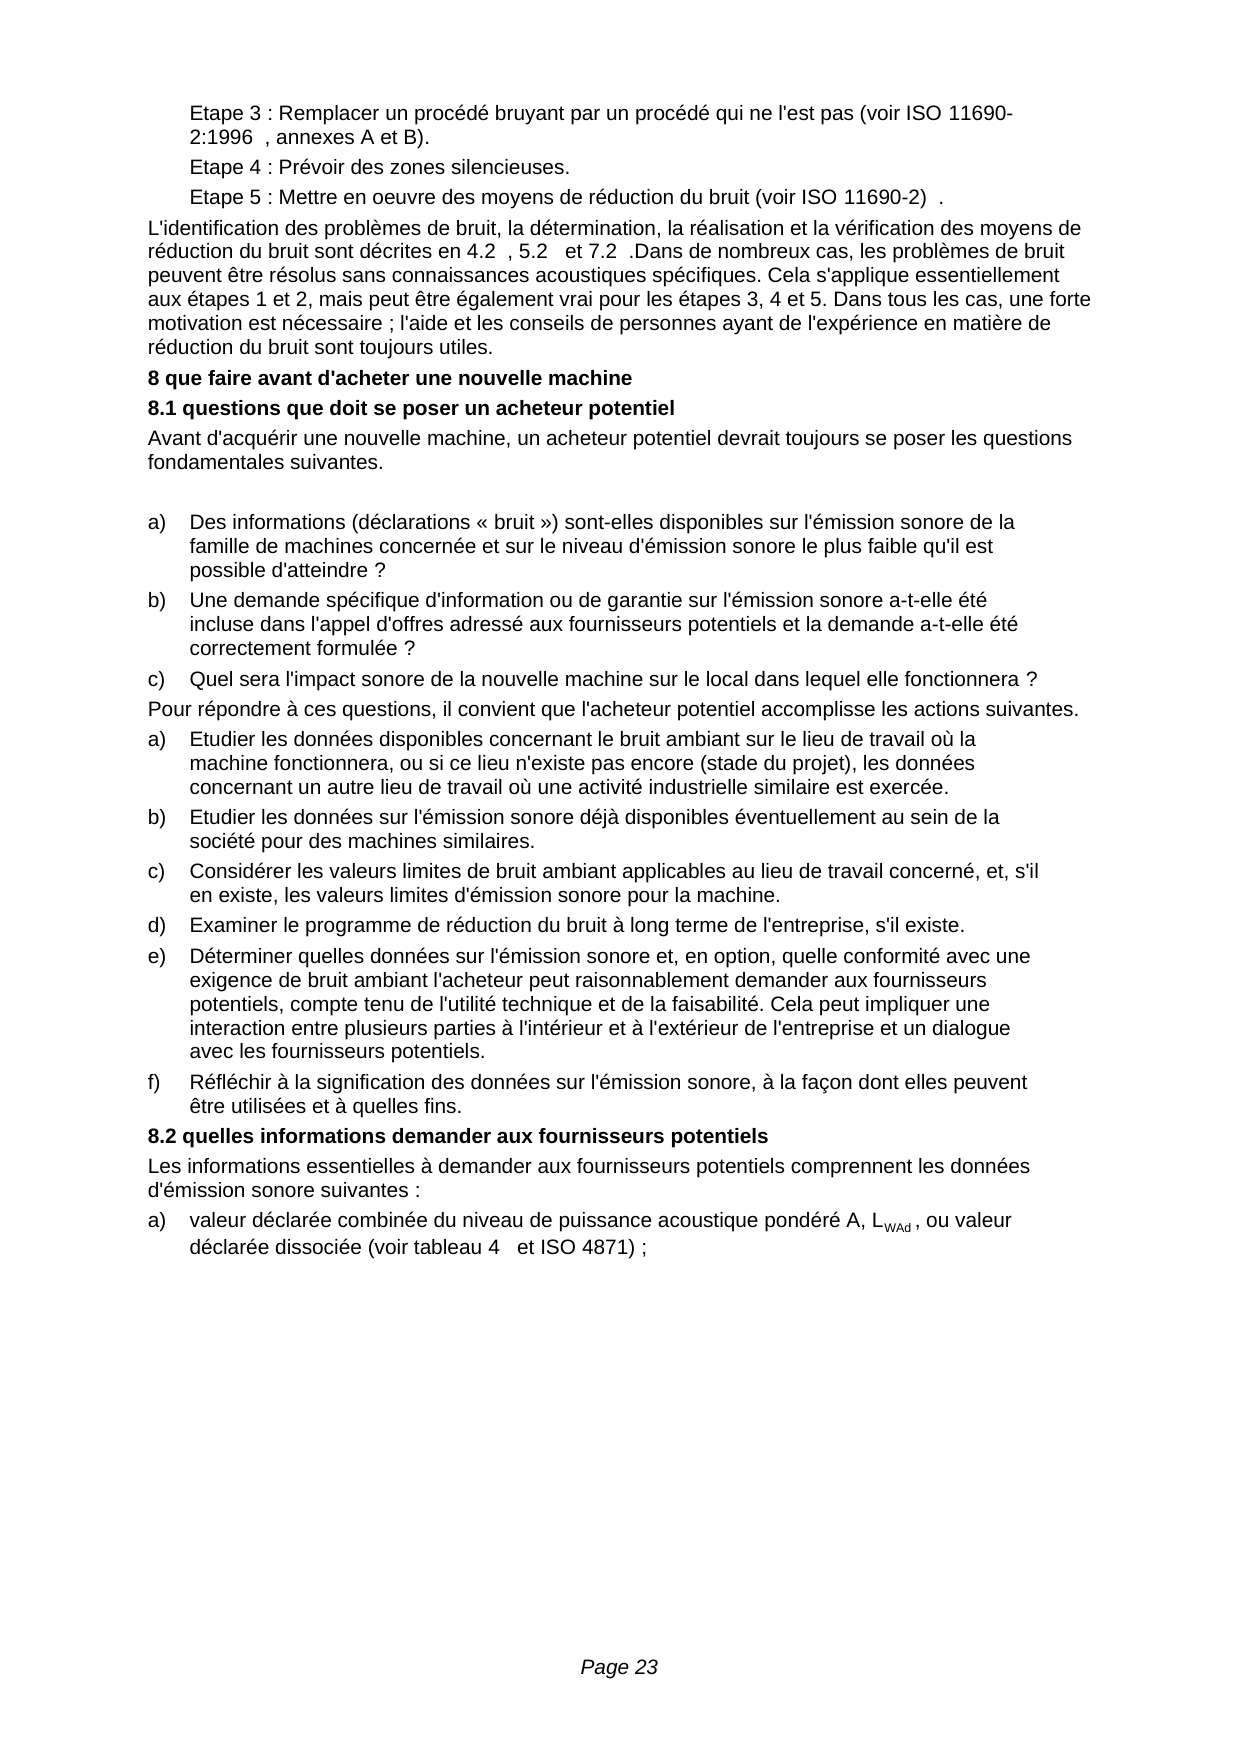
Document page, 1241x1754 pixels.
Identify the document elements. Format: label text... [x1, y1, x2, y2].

text f) Réfléchir à la signification des données sur l'émission sonore, à la façon dont elles peuvent être utilisées et à quelles fins. [148, 1069, 1051, 1117]
text Pour répondre à ces questions, il convient que l'acheteur potentiel accomplisse les actions suivantes. [148, 697, 1092, 721]
text L'identification des problèmes de bruit, la détermination, la réalisation et la vérification des moyens de réduction du bruit sont décrites en 4.2 , 5.2 et 7.2 .Dans de nombreux cas, les problèmes de bruit peuvent être résolus sans connaissances acoustiques spécifiques. Cela s'applique essentiellement aux étapes 1 et 2, mais peut être également vrai pour les étapes 3, 4 et 5. Dans tous les cas, une forte motivation est nécessaire ; l'aide et les conseils de personnes ayant de l'expérience en matière de réduction du bruit sont toujours utiles. [148, 215, 1092, 359]
text e) Déterminer quelles données sur l'émission sonore et, en option, quelle conformité avec une exigence de bruit ambiant l'acheteur peut raisonnablement demander aux fournisseurs potentiels, compte tenu de l'utilité technique et de la faisabilité. Cela peut impliquer une interaction entre plusieurs parties à l'intérieur et à l'extérieur de l'entreprise et un dialogue avec les fournisseurs potentiels. [148, 943, 1051, 1063]
text Etape 3 : Remplacer un procédé bruyant par un procédé qui ne l'est pas (voir ISO 11690-2:1996 , annexes A et B). [148, 101, 1051, 149]
text b) Une demande spécifique d'information ou de garantie sur l'émission sonore a-t-elle été incluse dans l'appel d'offres adressé aux fournisseurs potentiels et la demande a-t-elle été correctement formulée ? [148, 588, 1051, 660]
text Etape 4 : Prévoir des zones silencieuses. [148, 155, 1051, 179]
text a) valeur déclarée combinée du niveau de puissance acoustique pondéré A, LWAd , ou valeur déclarée dissociée (voir tableau 4 et ISO 4871) ; [148, 1208, 1051, 1259]
text c) Considérer les valeurs limites de bruit ambiant applicables au lieu de travail concerné, et, s'il en existe, les valeurs limites d'émission sonore pour la machine. [148, 859, 1051, 907]
text Les informations essentielles à demander aux fournisseurs potentiels comprennent les données d'émission sonore suivantes : [148, 1154, 1092, 1202]
text 8 que faire avant d'acheter une nouvelle machine [148, 365, 1092, 389]
text 8.2 quelles informations demander aux fournisseurs potentiels [148, 1124, 1092, 1148]
text d) Examiner le programme de réduction du bruit à long terme de l'entreprise, s'il existe. [148, 913, 1051, 937]
text c) Quel sera l'impact sonore de la nouvelle machine sur le local dans lequel elle fonctionnera ? [148, 666, 1051, 690]
text 8.1 questions que doit se poser un acheteur potentiel [148, 396, 1092, 419]
text a) Des informations (déclarations « bruit ») sont-elles disponibles sur l'émission sonore de la famille de machines concernée et sur le niveau d'émission sonore le plus faible qu'il est possible d'atteindre ? [148, 510, 1051, 582]
text Avant d'acquérir une nouvelle machine, un acheteur potentiel devrait toujours se poser les questions fondamentales suivantes. [148, 426, 1092, 474]
text Etape 5 : Mettre en oeuvre des moyens de réduction du bruit (voir ISO 11690-2) . [148, 185, 1051, 209]
text a) Etudier les données disponibles concernant le bruit ambiant sur le lieu de travail où la machine fonctionnera, ou si ce lieu n'existe pas encore (stade du projet), les données concernant un autre lieu de travail où une activité industrielle similaire est exercée. [148, 727, 1051, 799]
text b) Etudier les données sur l'émission sonore déjà disponibles éventuellement au sein de la société pour des machines similaires. [148, 805, 1051, 853]
